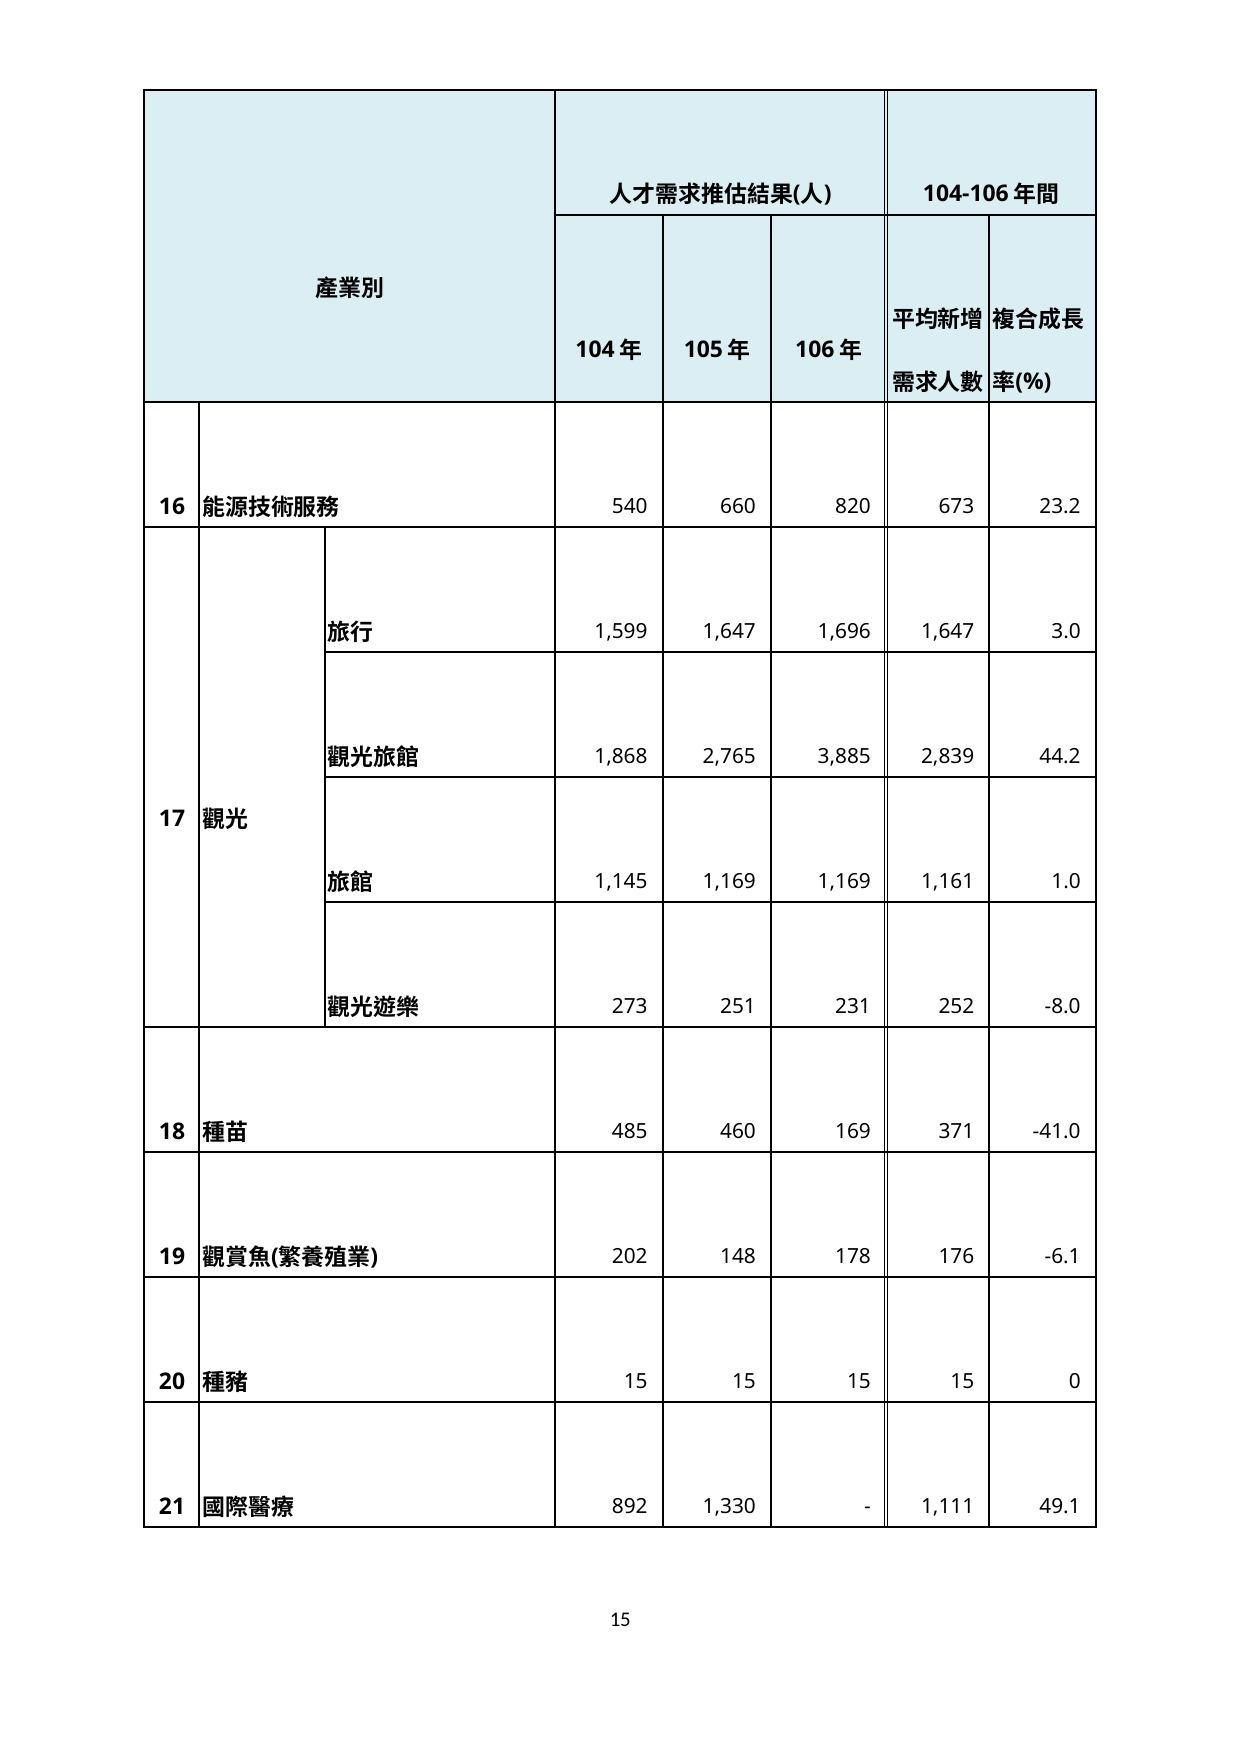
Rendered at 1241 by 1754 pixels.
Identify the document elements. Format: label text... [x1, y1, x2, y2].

table_cell 1,330 [664, 1403, 770, 1526]
table_cell 能源技術服務 [200, 403, 554, 526]
table_cell 複合成長率(%) [990, 216, 1095, 401]
table_header 104-106年間 [888, 91, 1095, 214]
table_cell 20 [145, 1278, 198, 1401]
table_cell 觀賞魚(繁養殖業) [200, 1153, 554, 1276]
table_cell 1,647 [664, 528, 770, 651]
table_cell 2,839 [888, 653, 988, 776]
table_cell 49.1 [990, 1403, 1095, 1526]
table_cell 176 [888, 1153, 988, 1276]
table_cell 1,161 [888, 778, 988, 901]
table_cell 15 [772, 1278, 884, 1401]
table_cell 1.0 [990, 778, 1095, 901]
table_cell 15 [664, 1278, 770, 1401]
table_cell - [772, 1403, 884, 1526]
table_cell 種苗 [200, 1028, 554, 1151]
table_cell 旅館 [326, 778, 554, 901]
table_cell -8.0 [990, 903, 1095, 1026]
table_cell 1,111 [888, 1403, 988, 1526]
table_cell 44.2 [990, 653, 1095, 776]
table_cell 1,169 [772, 778, 884, 901]
table_cell -41.0 [990, 1028, 1095, 1151]
table_cell 660 [664, 403, 770, 526]
table_cell 平均新增需求人數 [888, 216, 988, 401]
table_cell 252 [888, 903, 988, 1026]
table_cell 19 [145, 1153, 198, 1276]
table_cell 15 [888, 1278, 988, 1401]
table_cell 21 [145, 1403, 198, 1526]
table_cell 0 [990, 1278, 1095, 1401]
table_header 產業別 [145, 91, 554, 401]
table_cell 485 [556, 1028, 662, 1151]
table_cell 1,647 [888, 528, 988, 651]
table_cell 540 [556, 403, 662, 526]
table_header 人才需求推估結果(人) [556, 91, 884, 214]
table_cell 16 [145, 403, 198, 526]
table_cell 820 [772, 403, 884, 526]
table_cell 17 [145, 528, 198, 1026]
table_cell 18 [145, 1028, 198, 1151]
table_cell 15 [556, 1278, 662, 1401]
table_cell 169 [772, 1028, 884, 1151]
table_cell 371 [888, 1028, 988, 1151]
table_cell 104年 [556, 216, 662, 401]
table_cell 1,145 [556, 778, 662, 901]
table_cell 種豬 [200, 1278, 554, 1401]
table_cell 觀光遊樂 [326, 903, 554, 1026]
table_cell 106年 [772, 216, 884, 401]
table_cell 23.2 [990, 403, 1095, 526]
table_cell 1,868 [556, 653, 662, 776]
table_cell 148 [664, 1153, 770, 1276]
table_cell 觀光 [200, 528, 324, 1026]
table_cell 892 [556, 1403, 662, 1526]
table_cell 273 [556, 903, 662, 1026]
table_cell 2,765 [664, 653, 770, 776]
table_cell 觀光旅館 [326, 653, 554, 776]
table_cell 國際醫療 [200, 1403, 554, 1526]
table_cell -6.1 [990, 1153, 1095, 1276]
table_cell 202 [556, 1153, 662, 1276]
table_cell 673 [888, 403, 988, 526]
table_cell 1,599 [556, 528, 662, 651]
table_cell 460 [664, 1028, 770, 1151]
table_cell 178 [772, 1153, 884, 1276]
table_cell 251 [664, 903, 770, 1026]
table_cell 旅行 [326, 528, 554, 651]
table_cell 1,696 [772, 528, 884, 651]
table_cell 1,169 [664, 778, 770, 901]
table_cell 3,885 [772, 653, 884, 776]
table_cell 3.0 [990, 528, 1095, 651]
table_cell 105年 [664, 216, 770, 401]
table_cell 231 [772, 903, 884, 1026]
